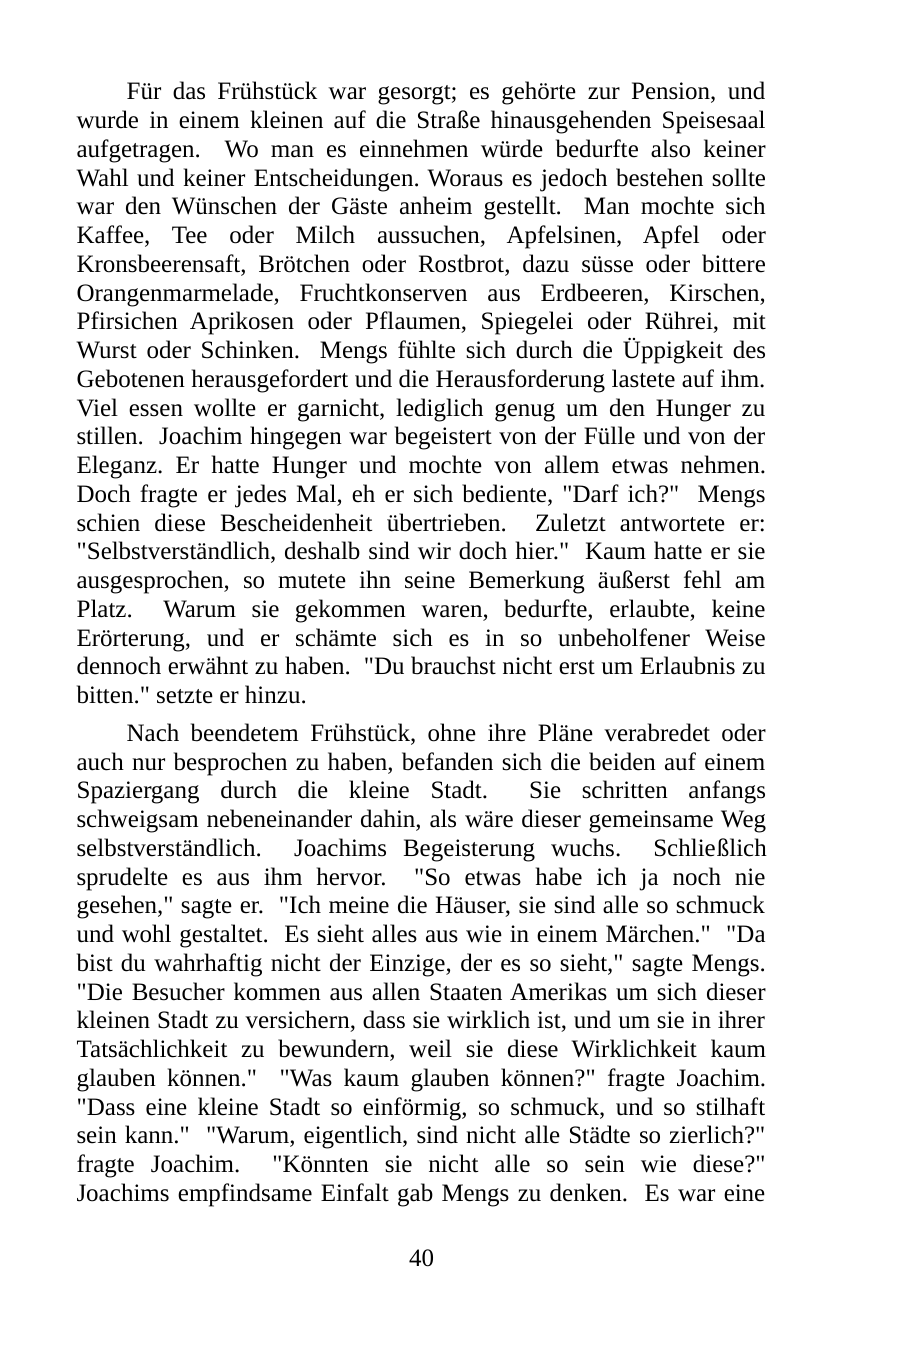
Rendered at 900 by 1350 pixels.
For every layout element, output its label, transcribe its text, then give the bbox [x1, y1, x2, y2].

text Für das Frühstück war gesorgt; es gehörte zur Pension, und wurde in einem kleinen auf die Straße hinausgehenden Speisesaal aufgetragen. Wo man es einnehmen würde bedurfte also keiner Wahl und keiner Entscheidungen. Woraus es jedoch bestehen sollte war den Wünschen der Gäste anheim gestellt. Man mochte sich Kaffee, Tee oder Milch aussuchen, Apfelsinen, Apfel oder Kronsbeerensaft, Brötchen oder Rostbrot, dazu süsse oder bittere Orangenmarmelade, Fruchtkonserven aus Erdbeeren, Kirschen, Pfirsichen Aprikosen oder Pflaumen, Spiegelei oder Rührei, mit Wurst oder Schinken. Mengs fühlte sich durch die Üppigkeit des Gebotenen herausgefordert und die Herausforderung lastete auf ihm. Viel essen wollte er garnicht, lediglich genug um den Hunger zu stillen. Joachim hingegen war begeistert von der Fülle und von der Eleganz. Er hatte Hunger und mochte von allem etwas nehmen. Doch fragte er jedes Mal, eh er sich bediente, "Darf ich?" Mengs schien diese Bescheidenheit übertrieben. Zuletzt antwortete er: "Selbstverständlich, deshalb sind wir doch hier." Kaum hatte er sie ausgesprochen, so mutete ihn seine Bemerkung äußerst fehl am Platz. Warum sie gekommen waren, bedurfte, erlaubte, keine Erörterung, und er schämte sich es in so unbeholfener Weise dennoch erwähnt zu haben. "Du brauchst nicht erst um Erlaubnis zu bitten." setzte er hinzu. [76, 76, 766, 709]
text Nach beendetem Frühstück, ohne ihre Pläne verabredet oder auch nur besprochen zu haben, befanden sich die beiden auf einem Spaziergang durch die kleine Stadt. Sie schritten anfangs schweigsam nebeneinander dahin, als wäre dieser gemeinsame Weg selbstverständlich. Joachims Begeisterung wuchs. Schließlich sprudelte es aus ihm hervor. "So etwas habe ich ja noch nie gesehen," sagte er. "Ich meine die Häuser, sie sind alle so schmuck und wohl gestaltet. Es sieht alles aus wie in einem Märchen." "Da bist du wahrhaftig nicht der Einzige, der es so sieht," sagte Mengs. "Die Besucher kommen aus allen Staaten Amerikas um sich dieser kleinen Stadt zu versichern, dass sie wirklich ist, und um sie in ihrer Tatsächlichkeit zu bewundern, weil sie diese Wirklichkeit kaum glauben können." "Was kaum glauben können?" fragte Joachim. "Dass eine kleine Stadt so einförmig, so schmuck, und so stilhaft sein kann." "Warum, eigentlich, sind nicht alle Städte so zierlich?" fragte Joachim. "Könnten sie nicht alle so sein wie diese?" Joachims empfindsame Einfalt gab Mengs zu denken. Es war eine [76, 718, 766, 1207]
